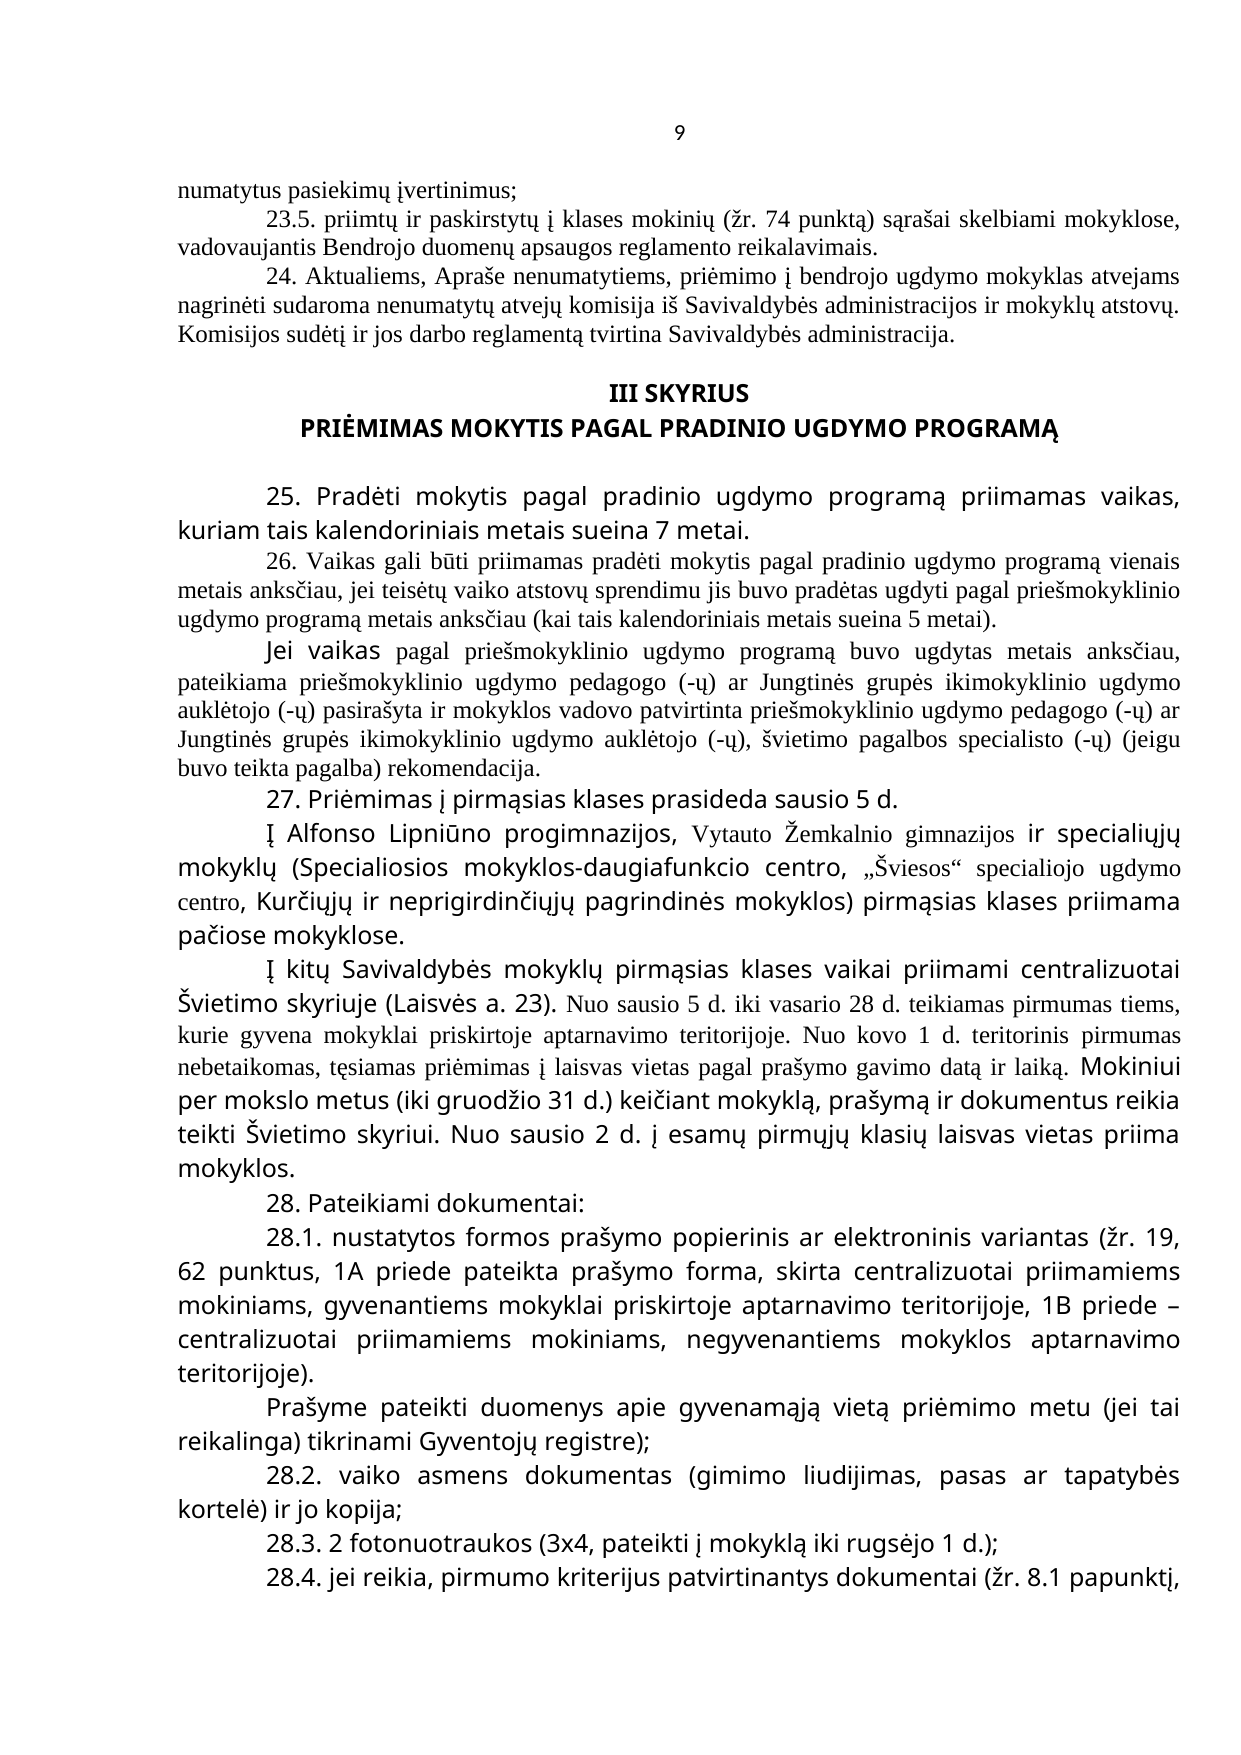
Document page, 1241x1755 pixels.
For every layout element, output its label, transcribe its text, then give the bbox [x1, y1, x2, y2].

text 24. Aktualiems, Apraše nenumatytiems, priėmimo į bendrojo ugdymo mokyklas atvejams nagrinėti sudaroma nenumatytų atvejų komisija iš Savivaldybės administracijos ir mokyklų atstovų. Komisijos sudėtį ir jos darbo reglamentą tvirtina Savivaldybės administracija. [177, 261, 1181, 347]
text Į Alfonso Lipniūno progimnazijos, Vytauto Žemkalnio gimnazijos ir specialiųjų mokyklų (Specialiosios mokyklos-daugiafunkcio centro, „Šviesos“ specialiojo ugdymo centro, Kurčiųjų ir neprigirdinčiųjų pagrindinės mokyklos) pirmąsias klases priimama pačiose mokyklose. [177, 816, 1181, 952]
text III SKYRIUS [177, 376, 1181, 410]
text Prašyme pateikti duomenys apie gyvenamąją vietą priėmimo metu (jei tai reikalinga) tikrinami Gyventojų registre); [177, 1389, 1181, 1458]
text 28.1. nustatytos formos prašymo popierinis ar elektroninis variantas (žr. 19, 62 punktus, 1A priede pateikta prašymo forma, skirta centralizuotai priimamiems mokiniams, gyvenantiems mokyklai priskirtoje aptarnavimo teritorijoje, 1B priede – centralizuotai priimamiems mokiniams, negyvenantiems mokyklos aptarnavimo teritorijoje). [177, 1219, 1181, 1389]
text 28.3. 2 fotonuotraukos (3x4, pateikti į mokyklą iki rugsėjo 1 d.); [177, 1526, 1181, 1560]
text numatytus pasiekimų įvertinimus; [177, 175, 1181, 204]
text 25. Pradėti mokytis pagal pradinio ugdymo programą priimamas vaikas, kuriam tais kalendoriniais metais sueina 7 metai. [177, 478, 1181, 546]
text 28. Pateikiami dokumentai: [177, 1185, 1181, 1219]
text 28.4. jei reikia, pirmumo kriterijus patvirtinantys dokumentai (žr. 8.1 papunktį, [177, 1560, 1181, 1594]
text PRIĖMIMAS MOKYTIS PAGAL PRADINIO UGDYMO PROGRAMĄ [177, 410, 1181, 444]
text Į kitų Savivaldybės mokyklų pirmąsias klases vaikai priimami centralizuotai Švietimo skyriuje (Laisvės a. 23). Nuo sausio 5 d. iki vasario 28 d. teikiamas pirmumas tiems, kurie gyvena mokyklai priskirtoje aptarnavimo teritorijoje. Nuo kovo 1 d. teritorinis pirmumas nebetaikomas, tęsiamas priėmimas į laisvas vietas pagal prašymo gavimo datą ir laiką. Mokiniui per mokslo metus (iki gruodžio 31 d.) keičiant mokyklą, prašymą ir dokumentus reikia teikti Švietimo skyriui. Nuo sausio 2 d. į esamų pirmųjų klasių laisvas vietas priima mokyklos. [177, 952, 1181, 1185]
text Jei vaikas pagal priešmokyklinio ugdymo programą buvo ugdytas metais anksčiau, pateikiama priešmokyklinio ugdymo pedagogo (-ų) ar Jungtinės grupės ikimokyklinio ugdymo auklėtojo (-ų) pasirašyta ir mokyklos vadovo patvirtinta priešmokyklinio ugdymo pedagogo (-ų) ar Jungtinės grupės ikimokyklinio ugdymo auklėtojo (-ų), švietimo pagalbos specialisto (-ų) (jeigu buvo teikta pagalba) rekomendacija. [177, 633, 1181, 782]
text 27. Priėmimas į pirmąsias klases prasideda sausio 5 d. [177, 782, 1181, 816]
text 28.2. vaiko asmens dokumentas (gimimo liudijimas, pasas ar tapatybės kortelė) ir jo kopija; [177, 1458, 1181, 1526]
text 23.5. priimtų ir paskirstytų į klases mokinių (žr. 74 punktą) sąrašai skelbiami mokyklose, vadovaujantis Bendrojo duomenų apsaugos reglamento reikalavimais. [177, 204, 1181, 261]
text 26. Vaikas gali būti priimamas pradėti mokytis pagal pradinio ugdymo programą vienais metais anksčiau, jei teisėtų vaiko atstovų sprendimu jis buvo pradėtas ugdyti pagal priešmokyklinio ugdymo programą metais anksčiau (kai tais kalendoriniais metais sueina 5 metai). [177, 546, 1181, 633]
